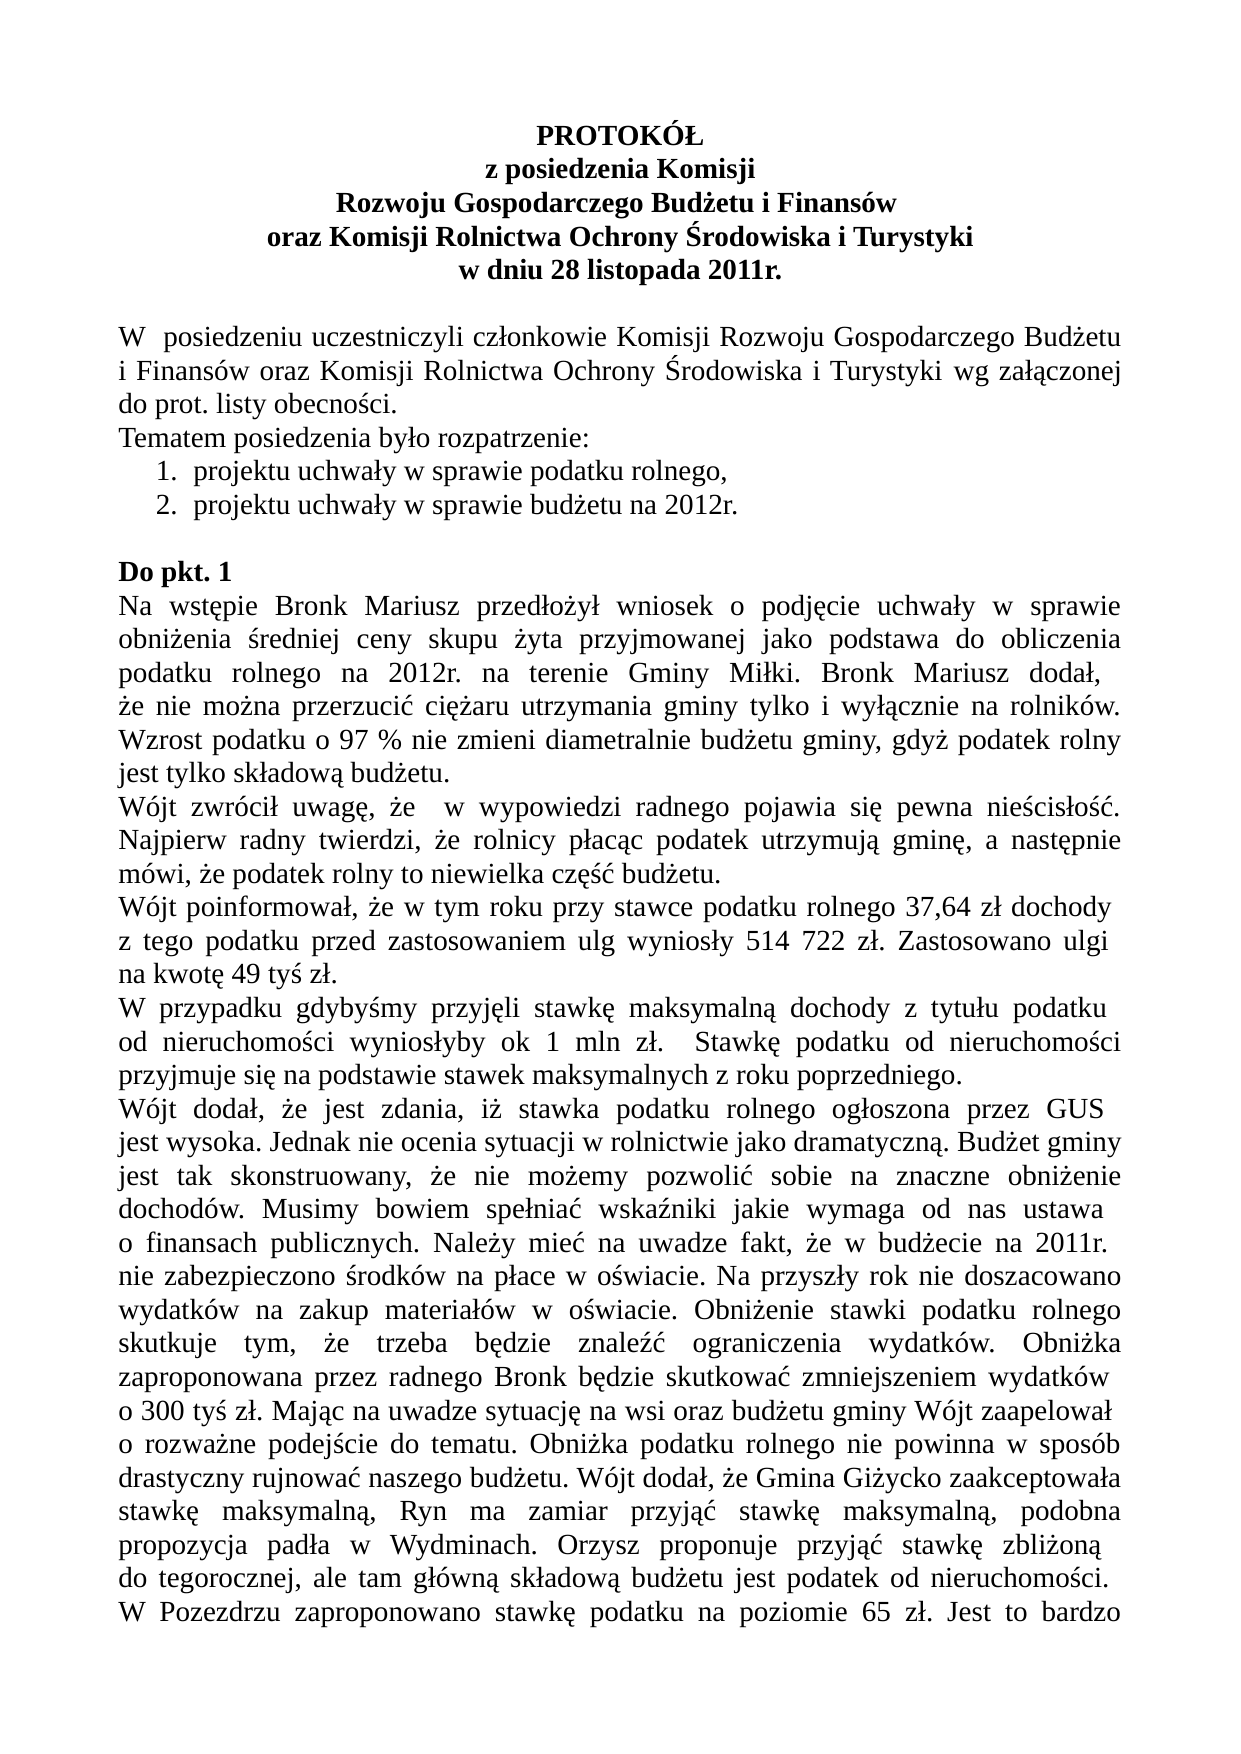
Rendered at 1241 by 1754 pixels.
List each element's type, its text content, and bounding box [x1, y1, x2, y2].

text z posiedzenia Komisji [118, 152, 1122, 185]
text Rozwoju Gospodarczego Budżetu i Finansów oraz Komisji Rolnictwa Ochrony Środowiska i Turystyki [118, 185, 1122, 252]
text Do pkt. 1 [118, 554, 1122, 588]
text Tematem posiedzenia było rozpatrzenie: [118, 420, 1122, 453]
text Wójt dodał, że jest zdania, iż stawka podatku rolnego ogłoszona przez GUS jest wysoka. Jednak nie ocenia sytuacji w rolnictwie jako dramatyczną. Budżet gminy jest tak skonstruowany, że nie możemy pozwolić sobie na znaczne obniżenie dochodów. Musimy bowiem spełniać wskaźniki jakie wymaga od nas ustawa o finansach publicznych. Należy mieć na uwadze fakt, że w budżecie na 2011r. nie zabezpieczono środków na płace w oświacie. Na przyszły rok nie doszacowano wydatków na zakup materiałów w oświacie. Obniżenie stawki podatku rolnego skutkuje tym, że trzeba będzie znaleźć ograniczenia wydatków. Obniżka zaproponowana przez radnego Bronk będzie skutkować zmniejszeniem wydatków o 300 tyś zł. Mając na uwadze sytuację na wsi oraz budżetu gminy Wójt zaapelował o rozważne podejście do tematu. Obniżka podatku rolnego nie powinna w sposób drastyczny rujnować naszego budżetu. Wójt dodał, że Gmina Giżycko zaakceptowała stawkę maksymalną, Ryn ma zamiar przyjąć stawkę maksymalną, podobna propozycja padła w Wydminach. Orzysz proponuje przyjąć stawkę zbliżoną do tegorocznej, ale tam główną składową budżetu jest podatek od nieruchomości. W Pozezdrzu zaproponowano stawkę podatku na poziomie 65 zł. Jest to bardzo [118, 1091, 1122, 1627]
text PROTOKÓŁ [118, 118, 1122, 152]
list projektu uchwały w sprawie podatku rolnego, [156, 453, 1122, 487]
list projektu uchwały w sprawie budżetu na 2012r. [156, 487, 1122, 521]
text Wójt zwrócił uwagę, że w wypowiedzi radnego pojawia się pewna nieścisłość. Najpierw radny twierdzi, że rolnicy płacąc podatek utrzymują gminę, a następnie mówi, że podatek rolny to niewielka część budżetu. [118, 789, 1122, 889]
text W posiedzeniu uczestniczyli członkowie Komisji Rozwoju Gospodarczego Budżetu i Finansów oraz Komisji Rolnictwa Ochrony Środowiska i Turystyki wg załączonej do prot. listy obecności. [118, 319, 1122, 420]
text W przypadku gdybyśmy przyjęli stawkę maksymalną dochody z tytułu podatku od nieruchomości wyniosłyby ok 1 mln zł. Stawkę podatku od nieruchomości przyjmuje się na podstawie stawek maksymalnych z roku poprzedniego. [118, 990, 1122, 1091]
text w dniu 28 listopada 2011r. [118, 252, 1122, 286]
text Wójt poinformował, że w tym roku przy stawce podatku rolnego 37,64 zł dochody z tego podatku przed zastosowaniem ulg wyniosły 514 722 zł. Zastosowano ulgi na kwotę 49 tyś zł. [118, 889, 1122, 990]
text Na wstępie Bronk Mariusz przedłożył wniosek o podjęcie uchwały w sprawie obniżenia średniej ceny skupu żyta przyjmowanej jako podstawa do obliczenia podatku rolnego na 2012r. na terenie Gminy Miłki. Bronk Mariusz dodał, że nie można przerzucić ciężaru utrzymania gminy tylko i wyłącznie na rolników. Wzrost podatku o 97 % nie zmieni diametralnie budżetu gminy, gdyż podatek rolny jest tylko składową budżetu. [118, 588, 1122, 789]
